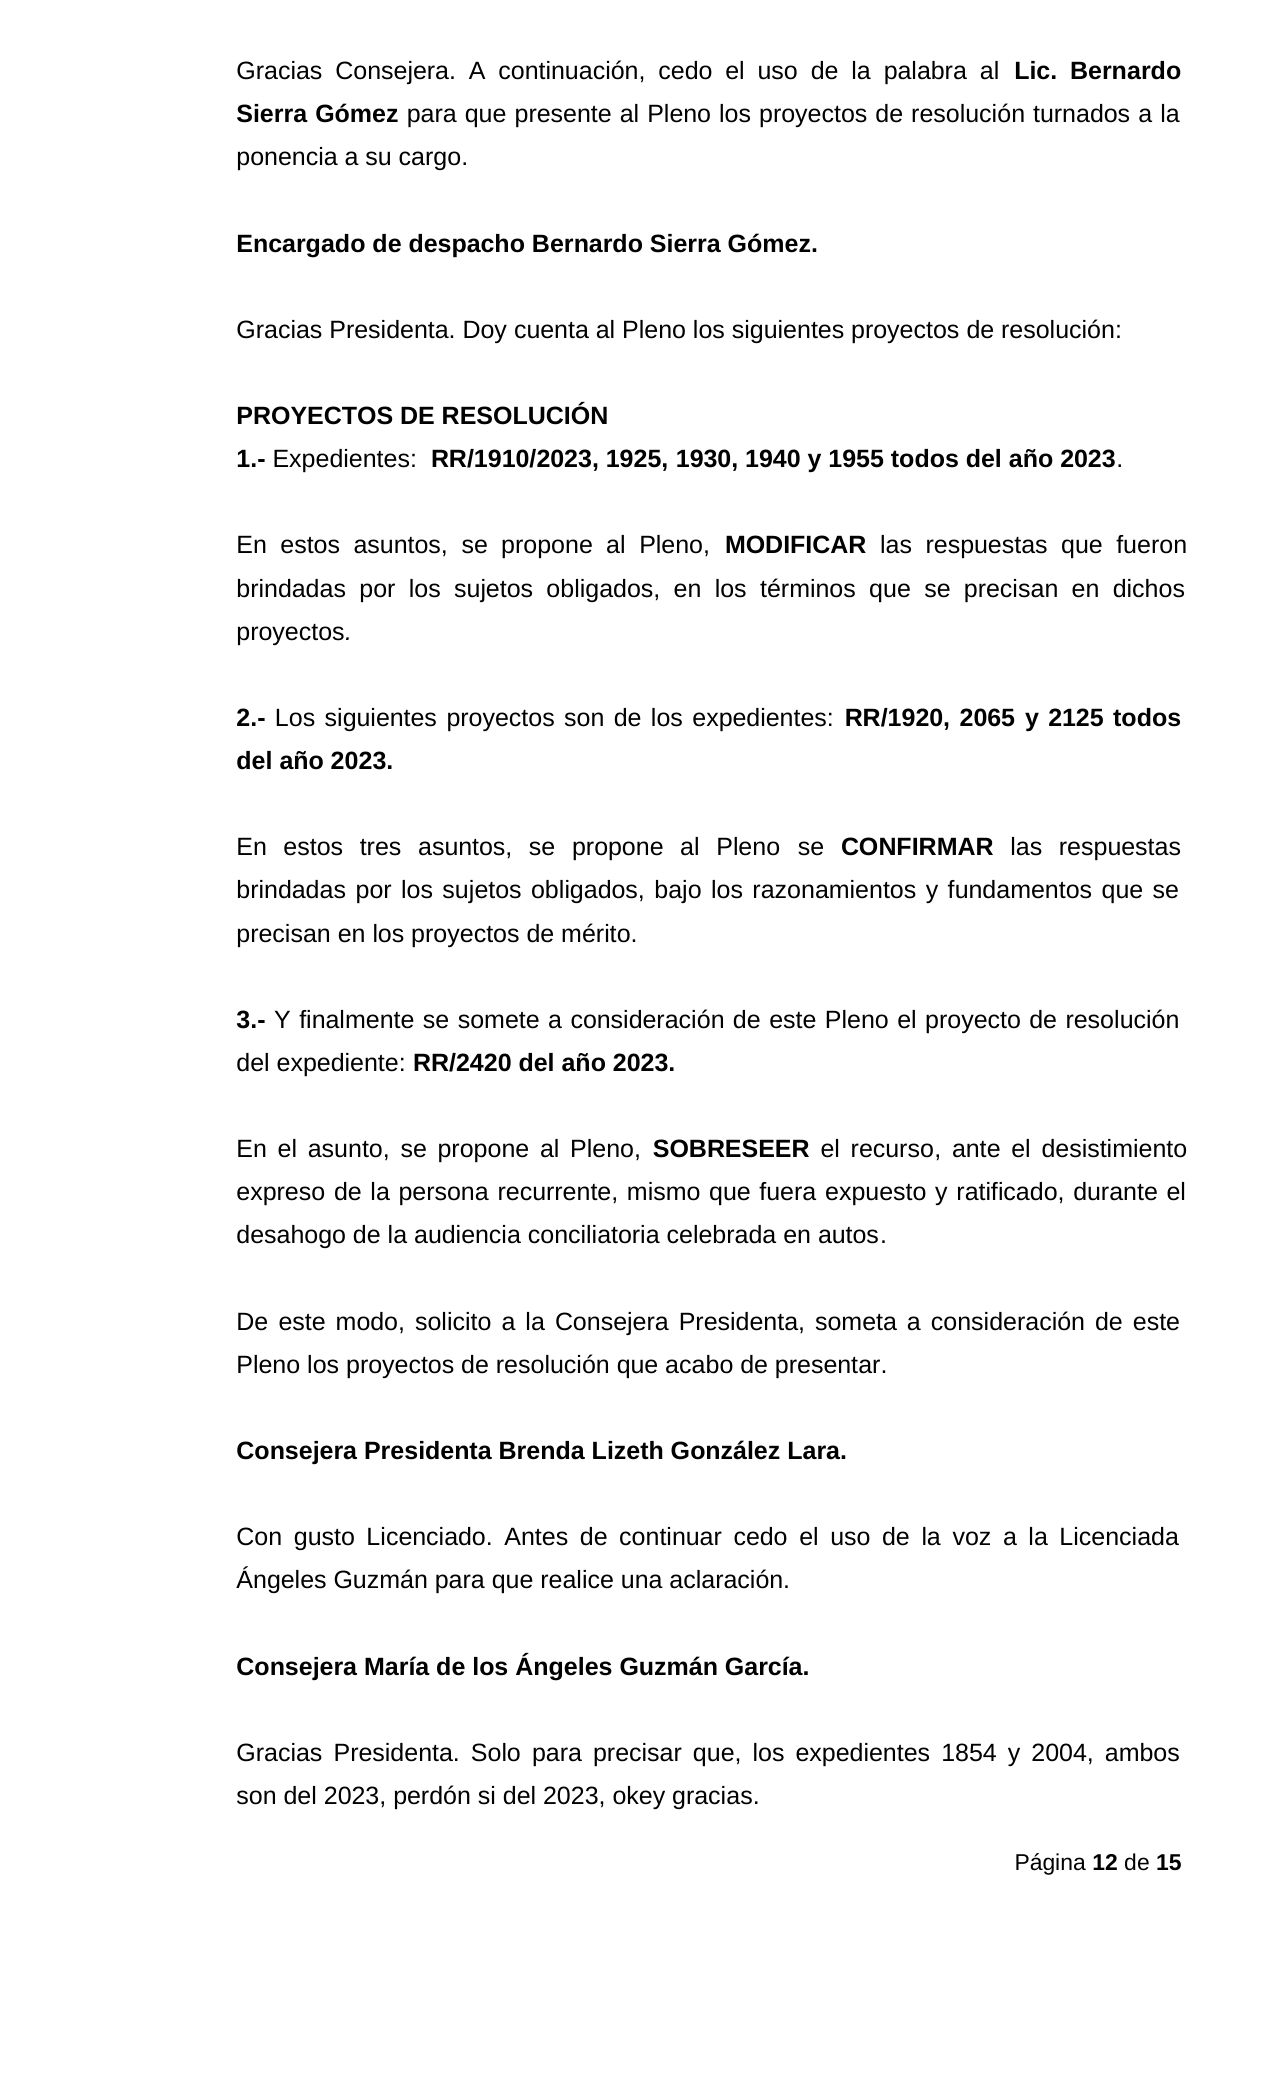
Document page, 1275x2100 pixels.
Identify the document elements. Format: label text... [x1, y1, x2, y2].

text Encargado de despacho Bernardo Sierra Gómez. [236, 229, 1181, 257]
text En el asunto, se propone al Pleno, SOBRESEER el recurso, ante el desistimiento expreso de la persona recurrente, mismo que fuera expuesto y ratificado, durante el desahogo de la audiencia conciliatoria celebrada en autos. [236, 1134, 1188, 1249]
text De este modo, solicito a la Consejera Presidenta, someta a consideración de este Pleno los proyectos de resolución que acabo de presentar. [236, 1307, 1181, 1379]
text Gracias Presidenta. Doy cuenta al Pleno los siguientes proyectos de resolución: [236, 315, 1181, 344]
text 2.- Los siguientes proyectos son de los expedientes: RR/1920, 2065 y 2125 todos del año 2023. [236, 703, 1181, 775]
text PROYECTOS DE RESOLUCIÓN [236, 401, 1181, 430]
text Consejera Presidenta Brenda Lizeth González Lara. [236, 1436, 1181, 1465]
text Gracias Presidenta. Solo para precisar que, los expedientes 1854 y 2004, ambos son del 2023, perdón si del 2023, okey gracias. [236, 1738, 1181, 1810]
text 1.- Expedientes: RR/1910/2023, 1925, 1930, 1940 y 1955 todos del año 2023. [236, 444, 1181, 473]
text En estos tres asuntos, se propone al Pleno se CONFIRMAR las respuestas brindadas por los sujetos obligados, bajo los razonamientos y fundamentos que se precisan en los proyectos de mérito. [236, 832, 1181, 947]
text Gracias Consejera. A continuación, cedo el uso de la palabra al Lic. Bernardo Sierra Gómez para que presente al Pleno los proyectos de resolución turnados a la ponencia a su cargo. [236, 56, 1181, 171]
text 3.- Y finalmente se somete a consideración de este Pleno el proyecto de resolución del expediente: RR/2420 del año 2023. [236, 1005, 1181, 1077]
text Con gusto Licenciado. Antes de continuar cedo el uso de la voz a la Licenciada Ángeles Guzmán para que realice una aclaración. [236, 1522, 1181, 1594]
text Consejera María de los Ángeles Guzmán García. [236, 1652, 1181, 1681]
text En estos asuntos, se propone al Pleno, MODIFICAR las respuestas que fueron brindadas por los sujetos obligados, en los términos que se precisan en dichos proyectos. [236, 531, 1188, 646]
